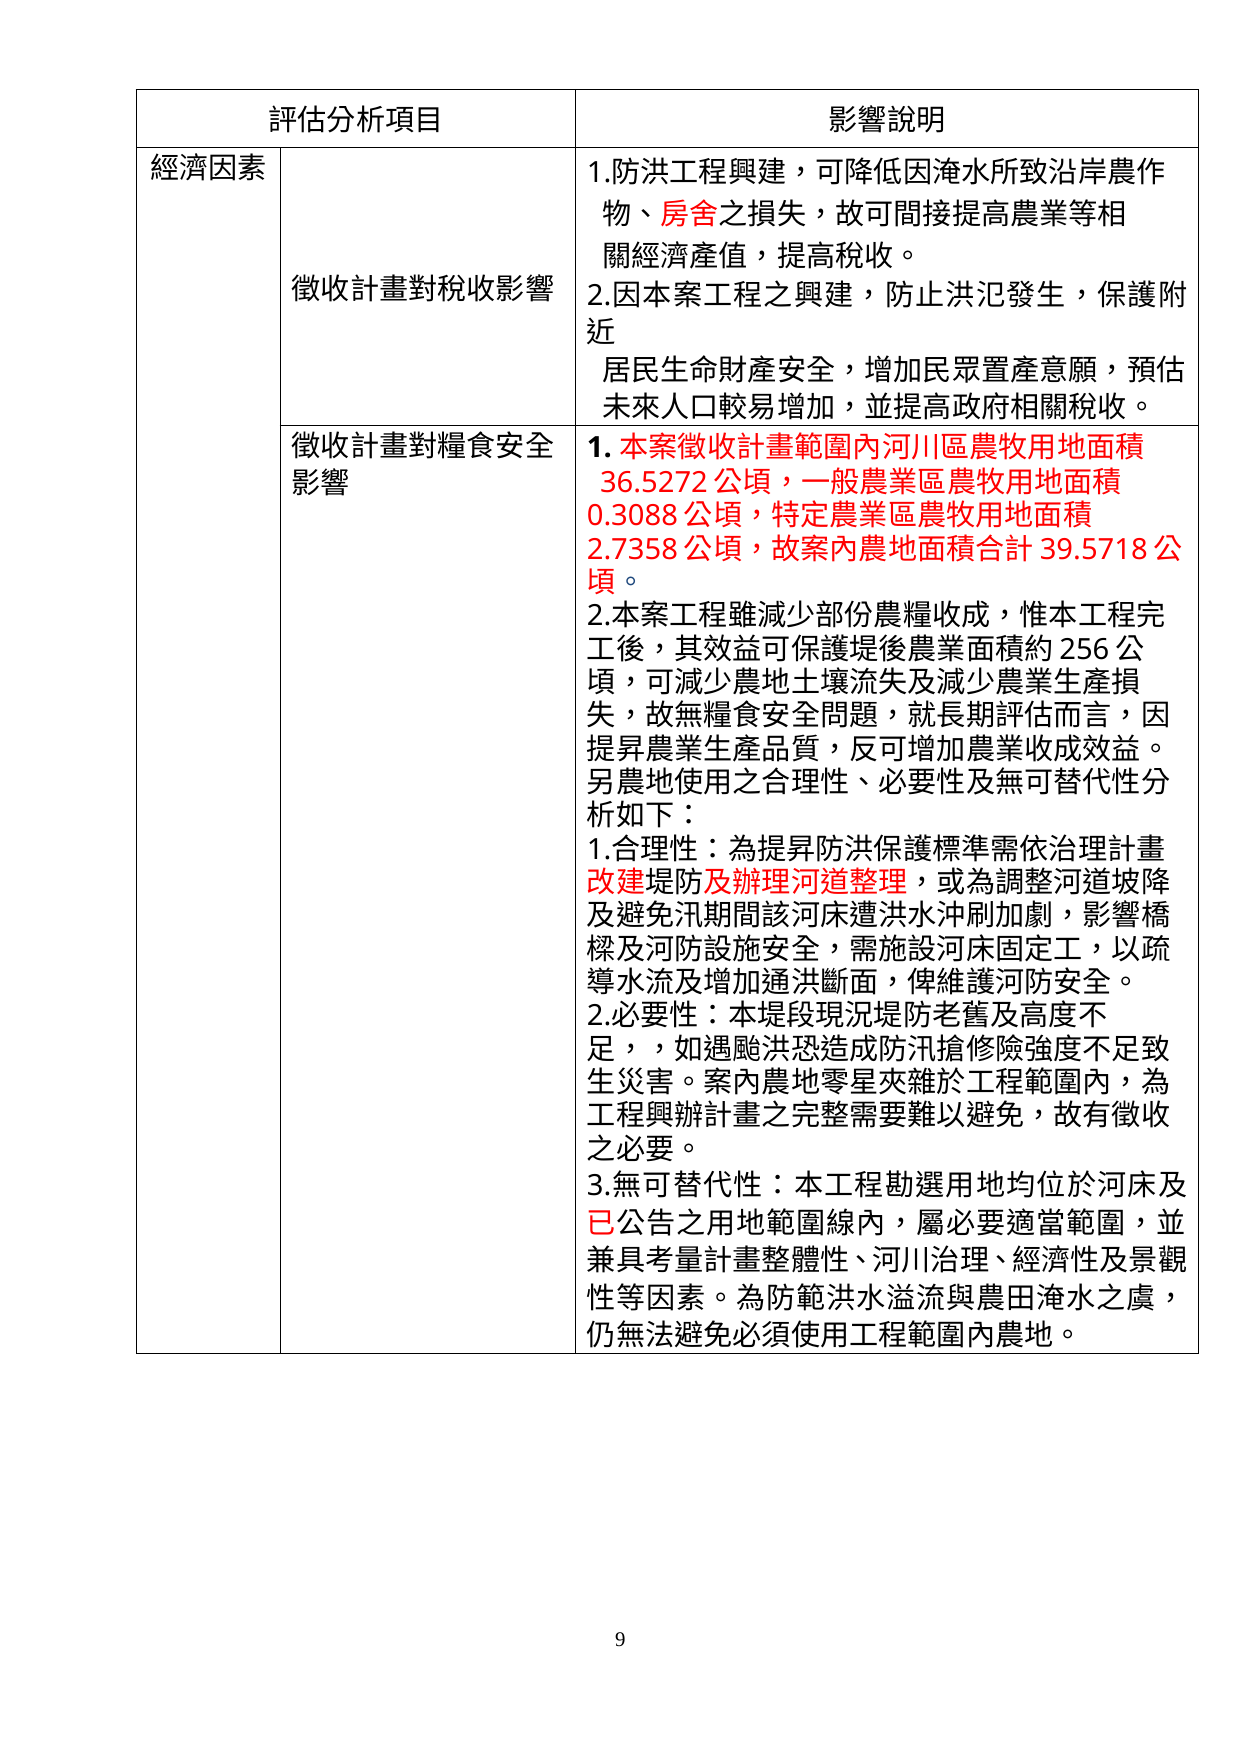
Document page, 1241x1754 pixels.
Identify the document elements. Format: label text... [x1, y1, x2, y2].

table_header 評估分析項目 [137, 90, 575, 147]
table_cell 徵收計畫對稅收影響 [281, 148, 575, 425]
table_cell 1.防洪工程興建，可降低因淹水所致沿岸農作 物、房舍之損失，故可間接提高農業等相 關經濟產值，提高稅收。 2.因本案工程之興建，防止洪氾發生，保護附近 居民生命財產安全，增加民眾置產意願，預估 未來人口較易增加，並提高政府相關稅收。 [576, 148, 1198, 425]
table_cell 經濟因素 [137, 148, 280, 1353]
table_cell 1. 本案徵收計畫範圍內河川區農牧用地面積 36.5272公頃，一般農業區農牧用地面積0.3088公頃，特定農業區農牧用地面積2.7358公頃，故案內農地面積合計39.5718公頃。 2.本案工程雖減少部份農糧收成，惟本工程完工後，其效益可保護堤後農業面積約256公頃，可減少農地土壤流失及減少農業生產損失，故無糧食安全問題，就長期評估而言，因提昇農業生產品質，反可增加農業收成效益。另農地使用之合理性、必要性及無可替代性分析如下： 1.合理性：為提昇防洪保護標準需依治理計畫改建堤防及辦理河道整理，或為調整河道坡降及避免汛期間該河床遭洪水沖刷加劇，影響橋樑及河防設施安全，需施設河床固定工，以疏導水流及增加通洪斷面，俾維護河防安全。 2.必要性：本堤段現況堤防老舊及高度不足，，如遇颱洪恐造成防汛搶修險強度不足致生災害。案內農地零星夾雜於工程範圍內，為工程興辦計畫之完整需要難以避免，故有徵收之必要。 3.無可替代性：本工程勘選用地均位於河床及已公告之用地範圍線內，屬必要適當範圍，並兼具考量計畫整體性、河川治理、經濟性及景觀性等因素。為防範洪水溢流與農田淹水之虞，仍無法避免必須使用工程範圍內農地。 [576, 426, 1198, 1353]
table_header 影響說明 [576, 90, 1198, 147]
table_cell 徵收計畫對糧食安全影響 [281, 426, 575, 1353]
